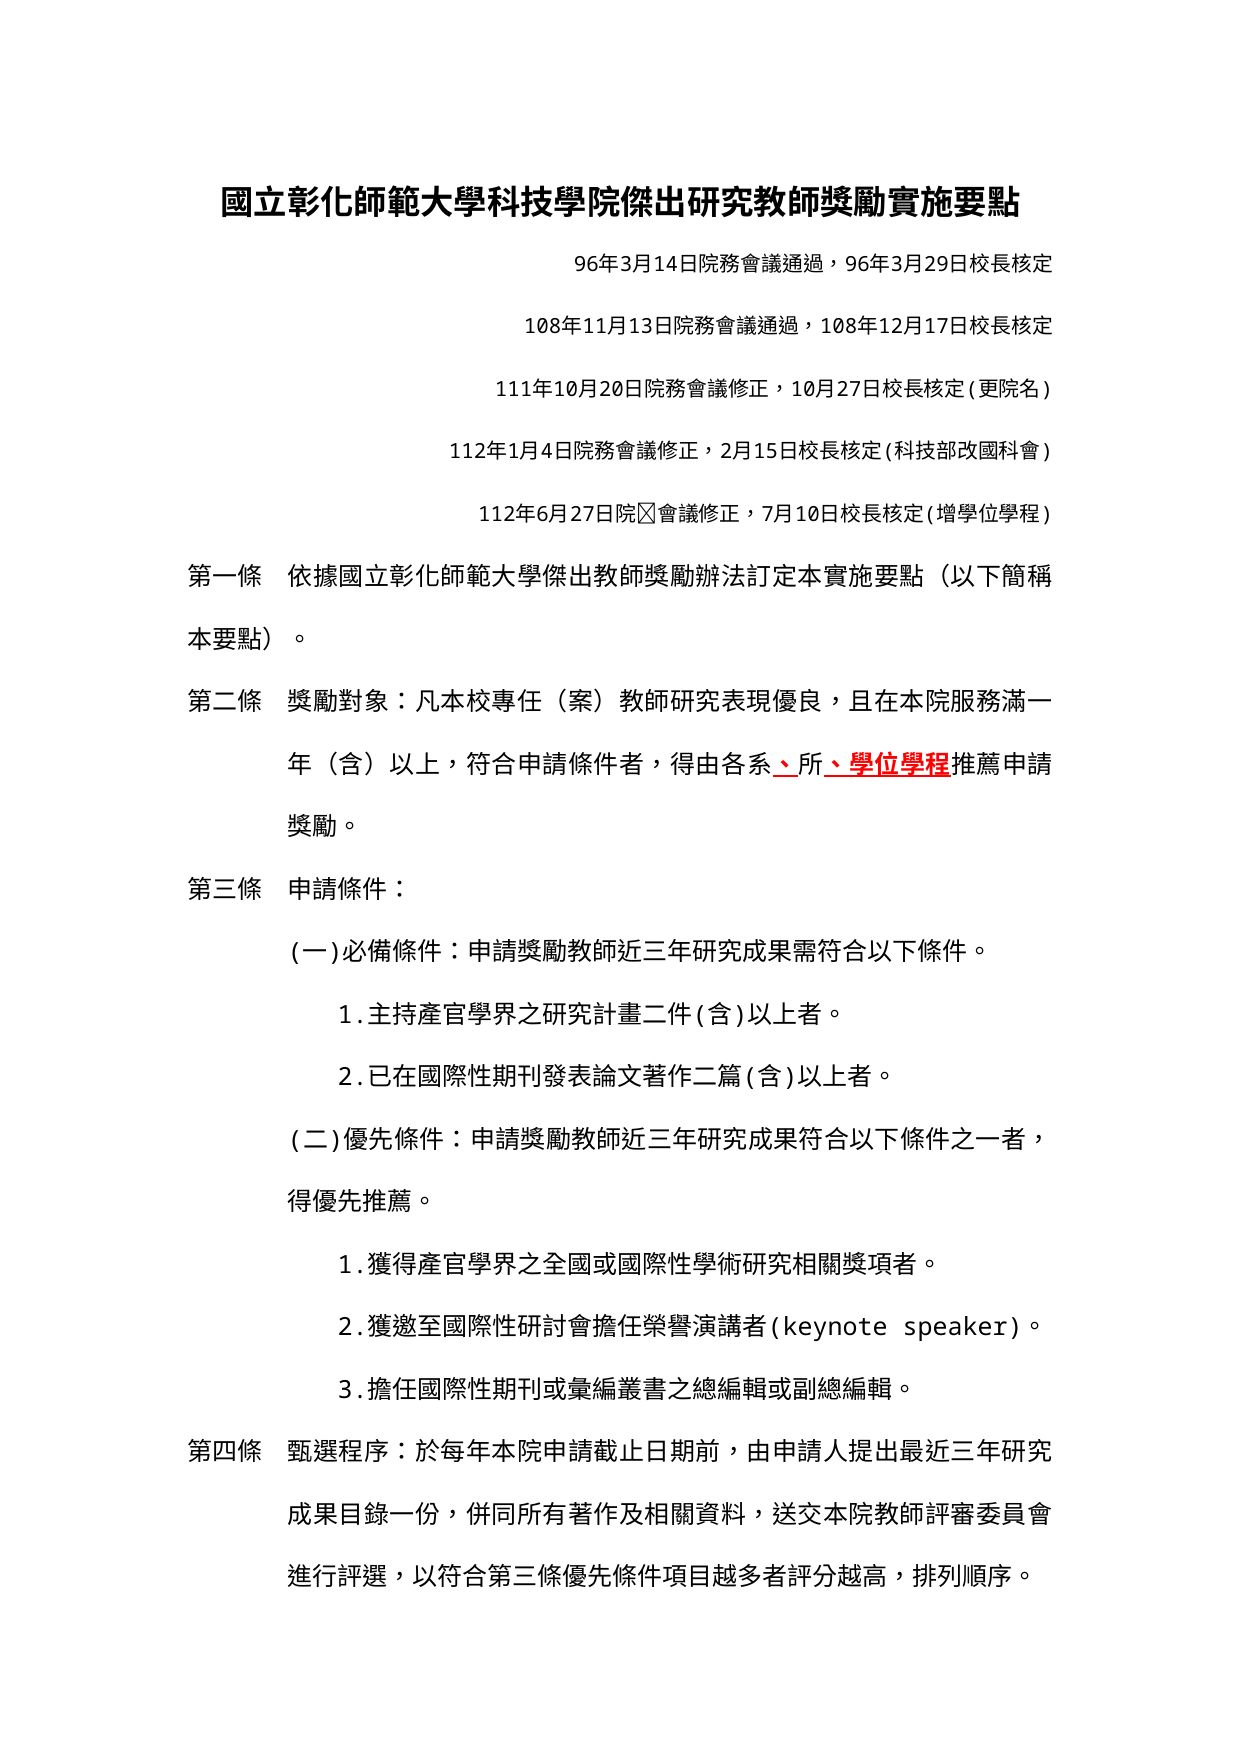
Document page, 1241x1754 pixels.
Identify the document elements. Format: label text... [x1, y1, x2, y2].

text 96年3月14日院務會議通過，96年3月29日校長核定 [187, 221, 1053, 283]
text 108年11月13日院務會議通過，108年12月17日校長核定 [187, 283, 1053, 346]
text (二)優先條件：申請獎勵教師近三年研究成果符合以下條件之一者，得優先推薦。 [287, 1096, 1053, 1221]
text (一)必備條件：申請獎勵教師近三年研究成果需符合以下條件。 [287, 908, 1053, 971]
text 第三條 申請條件： [187, 846, 1053, 908]
text 112年6月27日院𠨟會議修正，7月10日校長核定(增學位學程) [187, 471, 1053, 533]
text 3.擔任國際性期刊或彙編叢書之總編輯或副總編輯。 [337, 1346, 1053, 1408]
text 2.已在國際性期刊發表論文著作二篇(含)以上者。 [337, 1033, 1053, 1096]
text 國立彰化師範大學科技學院傑出研究教師獎勵實施要點 [187, 158, 1053, 221]
text 112年1月4日院務會議修正，2月15日校長核定(科技部改國科會) [187, 408, 1053, 471]
text 1.主持產官學界之研究計畫二件(含)以上者。 [337, 971, 1053, 1033]
text 第二條 獎勵對象：凡本校專任（案）教師研究表現優良，且在本院服務滿一年（含）以上，符合申請條件者，得由各系、所、學位學程推薦申請獎勵。 [187, 658, 1053, 846]
text 第四條 甄選程序：於每年本院申請截止日期前，由申請人提出最近三年研究成果目錄一份，併同所有著作及相關資料，送交本院教師評審委員會進行評選，以符合第三條優先條件項目越多者評分越高，排列順序。 [187, 1408, 1053, 1596]
text 1.獲得產官學界之全國或國際性學術研究相關獎項者。 [337, 1221, 1053, 1283]
text 111年10月20日院務會議修正，10月27日校長核定(更院名) [187, 346, 1053, 408]
text 2.獲邀至國際性研討會擔任榮譽演講者(keynote speaker)。 [337, 1283, 1053, 1346]
text 第一條 依據國立彰化師範大學傑出教師獎勵辦法訂定本實施要點（以下簡稱本要點）。 [187, 533, 1053, 658]
